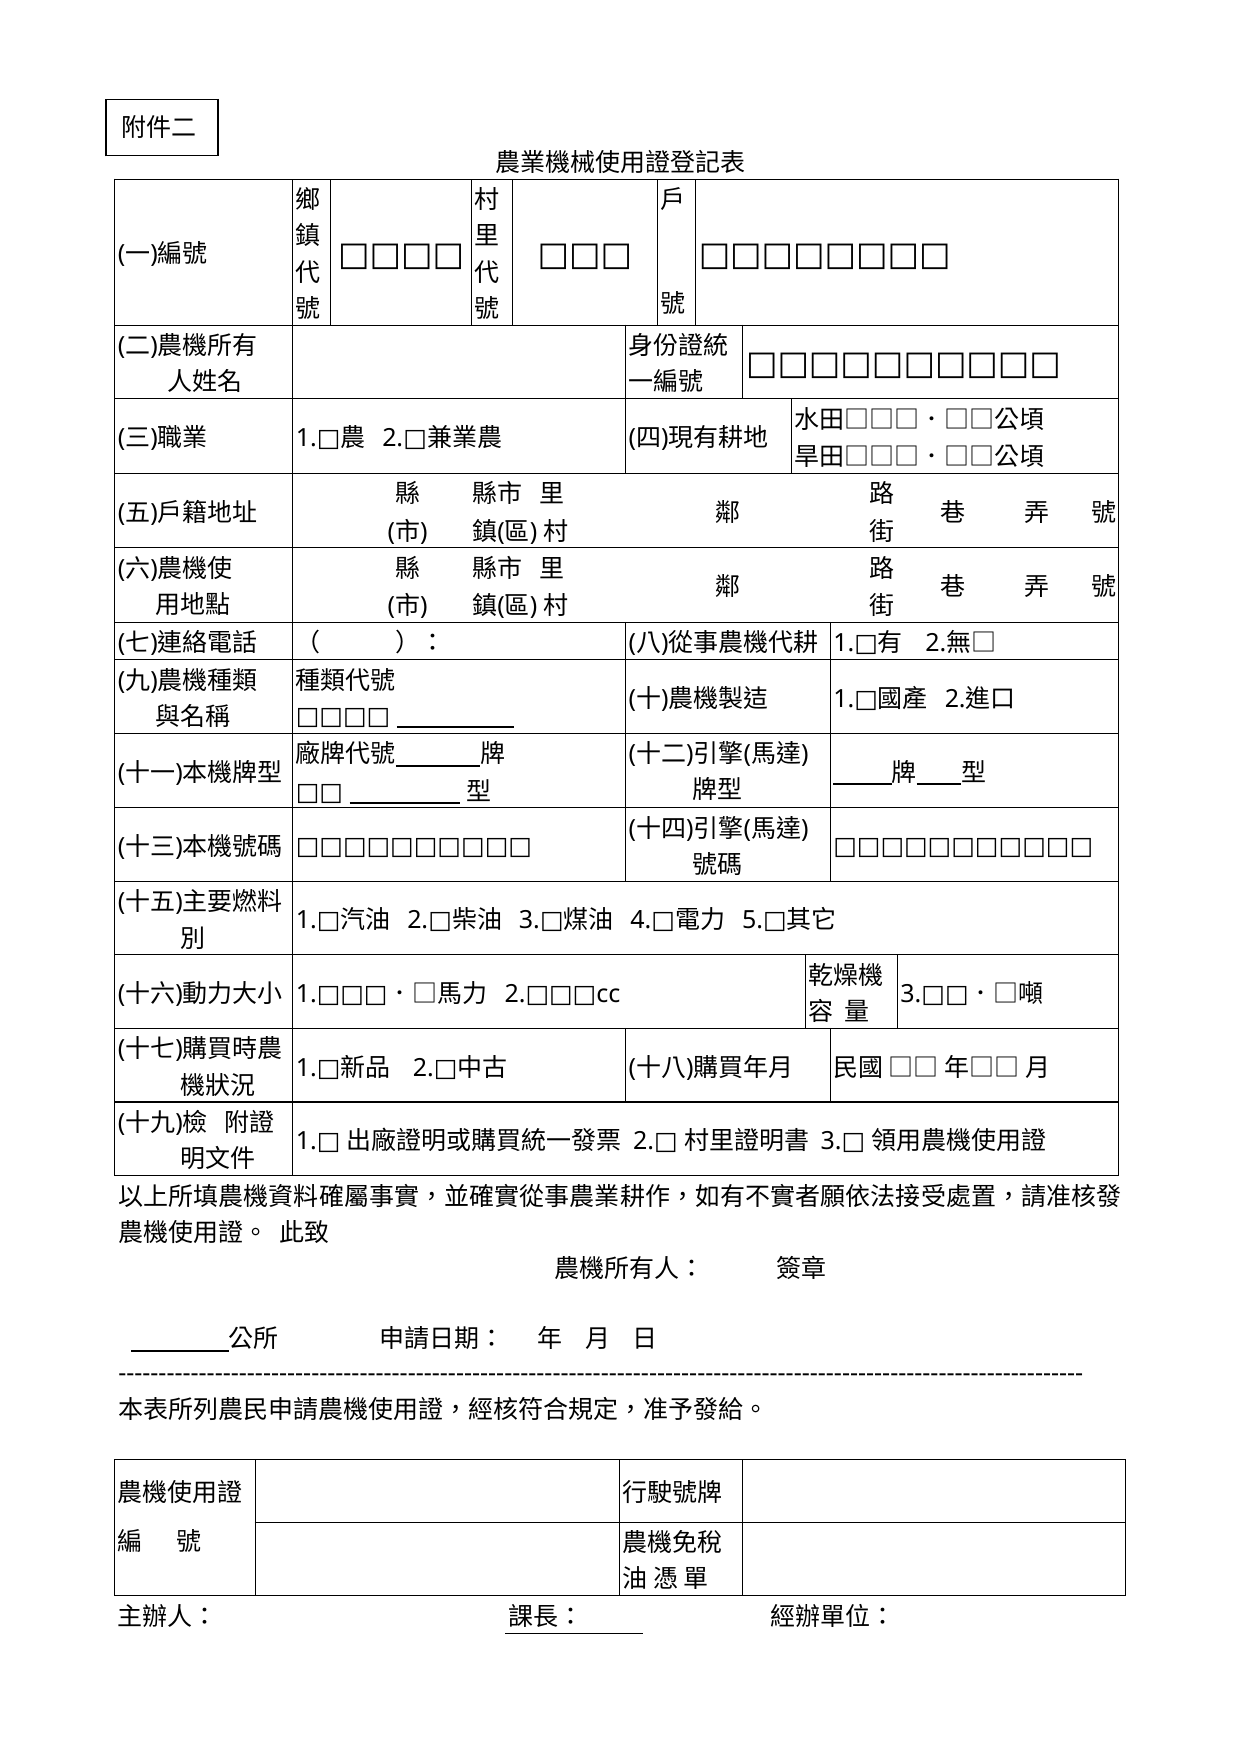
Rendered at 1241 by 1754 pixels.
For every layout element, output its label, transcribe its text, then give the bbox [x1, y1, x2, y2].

table_cell 弄 [968, 474, 1052, 547]
table_cell □□□□□□□□□□ [743, 326, 1118, 398]
table_cell 縣 [293, 548, 430, 584]
table_cell 1.□ 出廠證明或購買統一發票 2.□ 村里證明書 3.□ 領用農機使用證 [293, 1103, 1118, 1175]
table_cell 街 [743, 510, 897, 547]
table_cell (六)農機使 用地點 [115, 548, 292, 622]
table_cell □□□□□□□□□□□ [831, 808, 1118, 881]
table_cell (五)戶籍地址 [115, 474, 292, 547]
table_cell □□ 型 [293, 770, 625, 807]
table_cell 弄 [968, 548, 1052, 622]
table_cell 課長： [505, 1596, 643, 1632]
table_cell (十五)主要燃料別 [115, 882, 292, 954]
table_cell 廠牌代號 牌 [293, 734, 625, 770]
table_header 戶 號 [658, 180, 695, 324]
table_cell (二)農機所有 人姓名 [115, 326, 292, 398]
table_cell （ ）： [293, 623, 625, 659]
table_cell (十九)檢 附證明文件 [115, 1103, 292, 1175]
table_header 鄉鎮代號 [293, 180, 330, 324]
table_cell (十二)引擎(馬達) 牌型 [626, 734, 830, 807]
text 附件二 [121, 108, 202, 144]
table_cell 1.□有 2.無□ [831, 623, 1118, 659]
table_header 農機使用證 編 號 [115, 1460, 255, 1595]
table_cell [643, 1596, 768, 1632]
table_cell 1.□農 2.□兼業農 [293, 399, 625, 473]
table_cell 牌 型 [831, 734, 1118, 807]
table_cell (三)職業 [115, 399, 292, 473]
table_cell 身份證統一編號 [626, 326, 742, 398]
table_cell [956, 1596, 1126, 1632]
table_cell (十一)本機牌型 [115, 734, 292, 807]
table_cell 經辦單位： [768, 1596, 956, 1632]
table_cell 路 [743, 548, 897, 584]
table_header [256, 1460, 619, 1522]
table_cell 主辦人： [115, 1596, 505, 1632]
table_cell 號 [1052, 548, 1118, 622]
table_header □□□□ [331, 180, 471, 324]
table_cell 縣市 里 [430, 474, 625, 510]
table_cell (四)現有耕地 [626, 399, 791, 473]
table_cell 街 [743, 585, 897, 622]
table_cell 鎮(區) 村 [430, 585, 625, 622]
table_header □□□□□□□□ [696, 180, 1118, 324]
table_cell (市) [293, 585, 430, 622]
table_cell (七)連絡電話 [115, 623, 292, 659]
table_cell [743, 1523, 1125, 1595]
table_cell 巷 [897, 548, 968, 622]
text 本表所列農民申請農機使用證，經核符合規定，准予發給。 [118, 1389, 1122, 1425]
text ------------------------------------------------------------------------------------------------------------------------ [118, 1355, 1122, 1389]
table_cell 種類代號 [293, 660, 625, 696]
table_cell 1.□國產 2.進口 [831, 660, 1118, 733]
text 公所 申請日期： 年 月 日 [118, 1319, 1122, 1355]
table_cell 鄰 [625, 548, 743, 622]
table_cell [293, 326, 625, 398]
table_cell (十四)引擎(馬達) 號碼 [626, 808, 830, 881]
table_cell 農機免稅油 憑 單 [620, 1523, 742, 1595]
table_cell (八)從事農機代耕 [626, 623, 830, 659]
table_cell (十六)動力大小 [115, 955, 292, 1028]
table_cell (十)農機製迼 [626, 660, 830, 733]
table_cell 縣市 里 [430, 548, 625, 584]
table_cell [256, 1523, 619, 1595]
text 農業機械使用證登記表 [118, 142, 1122, 178]
table_cell 1.□汽油 2.□柴油 3.□煤油 4.□電力 5.□其它 [293, 882, 1118, 954]
table_header (一)編號 [115, 180, 292, 324]
table_cell 路 [743, 474, 897, 510]
table_cell (十八)購買年月 [626, 1029, 830, 1101]
table_cell 民國 □□ 年□□ 月 [831, 1029, 1118, 1101]
text 以上所填農機資料確屬事實，並確實從事農業耕作，如有不實者願依法接受處置，請准核發農機使用證。 此致 [118, 1176, 1122, 1248]
table_cell (市) [293, 510, 430, 547]
table_cell 鄰 [625, 474, 743, 547]
table_cell 巷 [897, 474, 968, 547]
table_cell 旱田□□□．□□公頃 [792, 435, 1118, 473]
table_header [743, 1460, 1125, 1522]
table_header 行駛號牌 [620, 1460, 742, 1522]
table_cell 縣 [293, 474, 430, 510]
table_cell (十三)本機號碼 [115, 808, 292, 881]
table_cell 3.□□．□噸 [898, 955, 1118, 1028]
table_cell (九)農機種類 與名稱 [115, 660, 292, 733]
table_cell 鎮(區) 村 [430, 510, 625, 547]
table_cell 乾燥機容 量 [806, 955, 897, 1028]
text 農機所有人： 簽章 [118, 1248, 1122, 1285]
table_cell 號 [1052, 474, 1118, 547]
table_cell 水田□□□．□□公頃 [792, 399, 1118, 435]
table_header □□□ [513, 180, 657, 324]
table_header 村里代號 [472, 180, 512, 324]
table_cell (十七)購買時農機狀況 [115, 1029, 292, 1101]
table_cell □□□□ [293, 696, 625, 733]
table_cell 1.□□□．□馬力 2.□□□cc [293, 955, 805, 1028]
table_cell 1.□新品 2.□中古 [293, 1029, 625, 1101]
table_cell □□□□□□□□□□ [293, 808, 625, 881]
